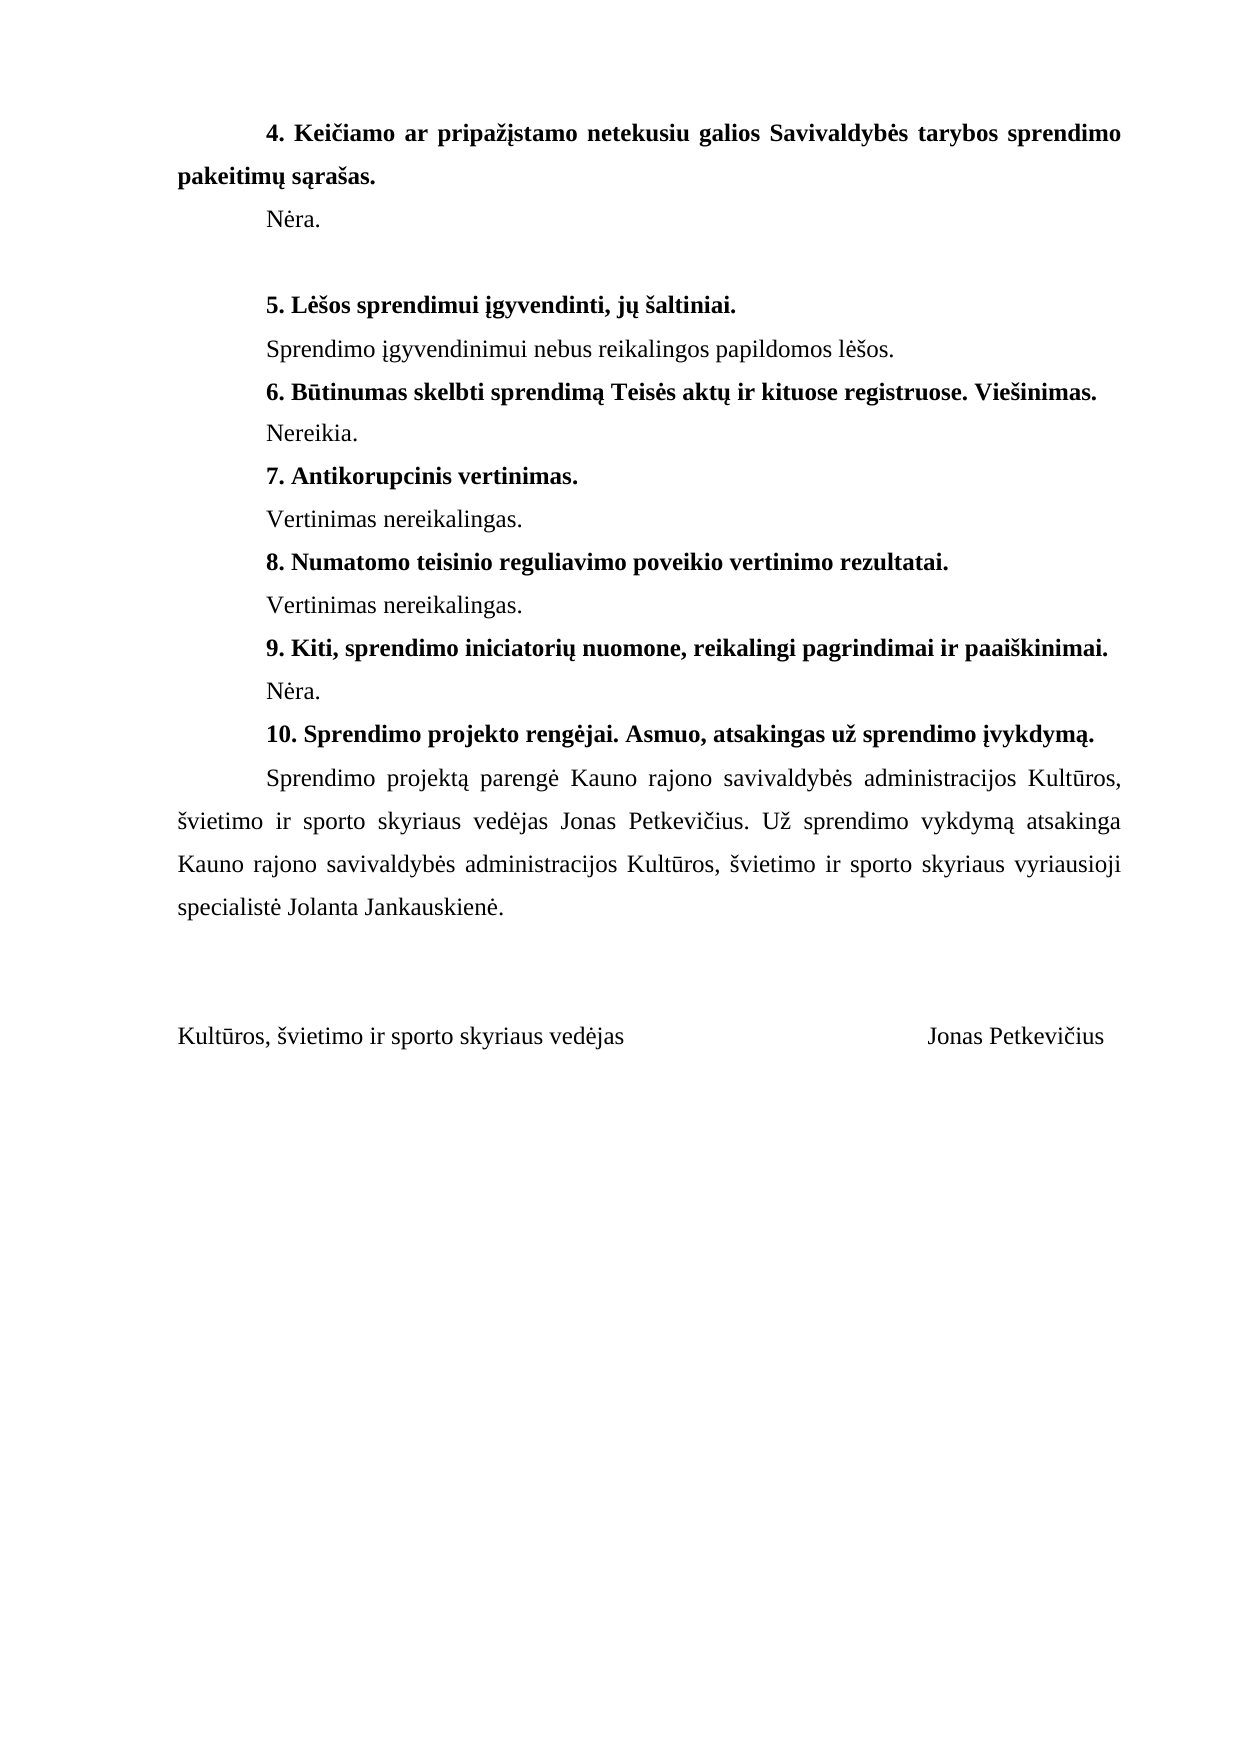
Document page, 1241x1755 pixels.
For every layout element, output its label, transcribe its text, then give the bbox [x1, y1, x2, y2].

text Nereikia. [177, 418, 1122, 446]
text 10. Sprendimo projekto rengėjai. Asmuo, atsakingas už sprendimo įvykdymą. [177, 719, 1122, 748]
text 9. Kiti, sprendimo iniciatorių nuomone, reikalingi pagrindimai ir paaiškinimai. [177, 633, 1122, 662]
text Kultūros, švietimo ir sporto skyriaus vedėjas Jonas Petkevičius [177, 1021, 1122, 1050]
text 8. Numatomo teisinio reguliavimo poveikio vertinimo rezultatai. [177, 547, 1122, 576]
text Sprendimo įgyvendinimui nebus reikalingos papildomos lėšos. [177, 334, 1122, 362]
text 7. Antikorupcinis vertinimas. [177, 461, 1122, 489]
text Nėra. [177, 676, 1122, 705]
text Vertinimas nereikalingas. [177, 504, 1122, 533]
text Vertinimas nereikalingas. [177, 590, 1122, 619]
text Nėra. [177, 204, 1122, 233]
text 5. Lėšos sprendimui įgyvendinti, jų šaltiniai. [177, 291, 1122, 319]
text 6. Būtinumas skelbti sprendimą Teisės aktų ir kituose registruose. Viešinimas. [177, 377, 1122, 406]
text 4. Keičiamo ar pripažįstamo netekusiu galios Savivaldybės tarybos sprendimo pakeitimų sąrašas. [177, 118, 1122, 190]
text Sprendimo projektą parengė Kauno rajono savivaldybės administracijos Kultūros, švietimo ir sporto skyriaus vedėjas Jonas Petkevičius. Už sprendimo vykdymą atsakinga Kauno rajono savivaldybės administracijos Kultūros, švietimo ir sporto skyriaus vyriausioji specialistė Jolanta Jankauskienė. [177, 763, 1122, 921]
